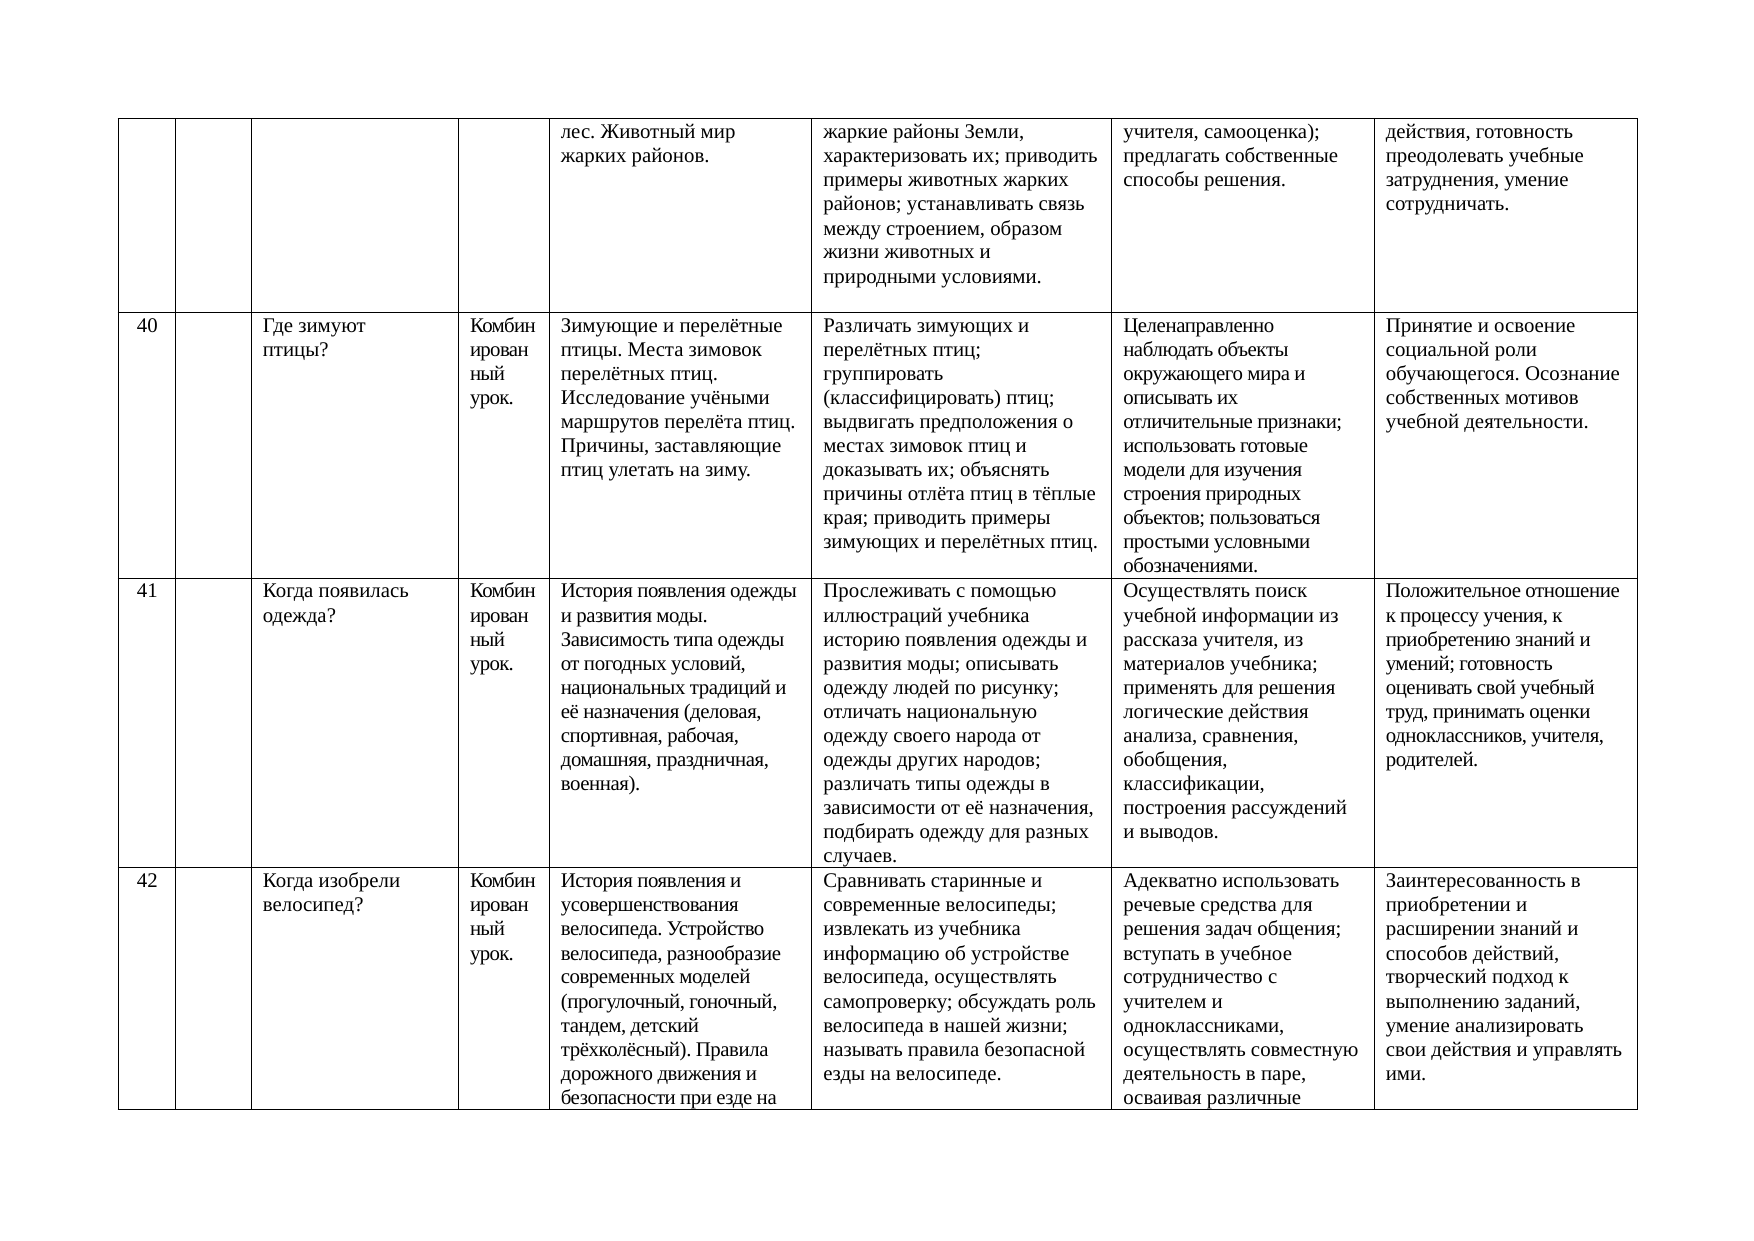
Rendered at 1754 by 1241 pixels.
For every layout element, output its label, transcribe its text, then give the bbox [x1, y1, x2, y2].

table_cell Комбинированный урок. [459, 579, 549, 867]
table_cell Где живут слоны? [252, 119, 458, 312]
table_cell 41 [119, 579, 175, 867]
table_cell Комбинированный урок. [459, 313, 549, 577]
table_cell учителя, самооценка); предлагать собственные способы решения. [1112, 119, 1374, 312]
table_cell Где зимуют птицы? [252, 313, 458, 577]
table_cell Когда изобрели велосипед? [252, 868, 458, 1109]
table_cell Различать зимующих и перелётных птиц; группировать (классифицировать) птиц; выдвигать предположения о местах зимовок птиц и доказывать их; объяснять причины отлёта птиц в тёплые края; приводить примеры зимующих и перелётных птиц. [812, 313, 1111, 577]
table_cell Сравнивать старинные и современные велосипеды; извлекать из учебника информацию об устройстве велосипеда, осуществлять самопроверку; обсуждать роль велосипеда в нашей жизни; называть правила безопасной езды на велосипеде. [812, 868, 1111, 1109]
table_cell Адекватно использовать речевые средства для решения задач общения; вступать в учебное сотрудничество с учителем и одноклассниками, осуществлять совместную деятельность в паре, осваивая различные [1112, 868, 1374, 1109]
table_cell [176, 868, 251, 1109]
table_cell Жаркие районы Земли: саванна и тропический лес. Животный мир жарких районов. [550, 119, 811, 312]
table_cell Положительное отношение к процессу учения, к приобретению знаний и умений; готовность оценивать свой учебный труд, принимать оценки одноклассников, учителя, родителей. [1375, 579, 1637, 867]
table_cell Осуществлять поиск учебной информации из рассказа учителя, из материалов учебника; применять для решения логические действия анализа, сравнения, обобщения, классификации, построения рассуждений и выводов. [1112, 579, 1374, 867]
table_cell [176, 119, 251, 312]
table_cell Целенаправленно наблюдать объекты окружающего мира и описывать их отличительные признаки; использовать готовые модели для изучения строения природных объектов; пользоваться простыми условными обозначениями. [1112, 313, 1374, 577]
table_cell Когда появилась одежда? [252, 579, 458, 867]
table_cell 42 [119, 868, 175, 1109]
table_cell 40 [119, 313, 175, 577]
table_cell Комбинированный урок. [459, 868, 549, 1109]
table_cell Принятие и освоение социальной роли обучающегося. Осознание собственных мотивов учебной деятельности. [1375, 313, 1637, 577]
table_cell [119, 119, 175, 312]
table_cell действия, готовность преодолевать учебные затруднения, умение сотрудничать. [1375, 119, 1637, 312]
table_cell [176, 579, 251, 867]
table_cell [459, 119, 549, 312]
table_cell Заинтересованность в приобретении и расширении знаний и способов действий, творческий подход к выполнению заданий, умение анализировать свои действия и управлять ими. [1375, 868, 1637, 1109]
table_cell Зимующие и перелётные птицы. Места зимовок перелётных птиц. Исследование учёными маршрутов перелёта птиц. Причины, заставляющие птиц улетать на зиму. [550, 313, 811, 577]
table_cell [176, 313, 251, 577]
table_cell История появления одежды и развития моды. Зависимость типа одежды от погодных условий, национальных традиций и её назначения (деловая, спортивная, рабочая, домашняя, праздничная, военная). [550, 579, 811, 867]
